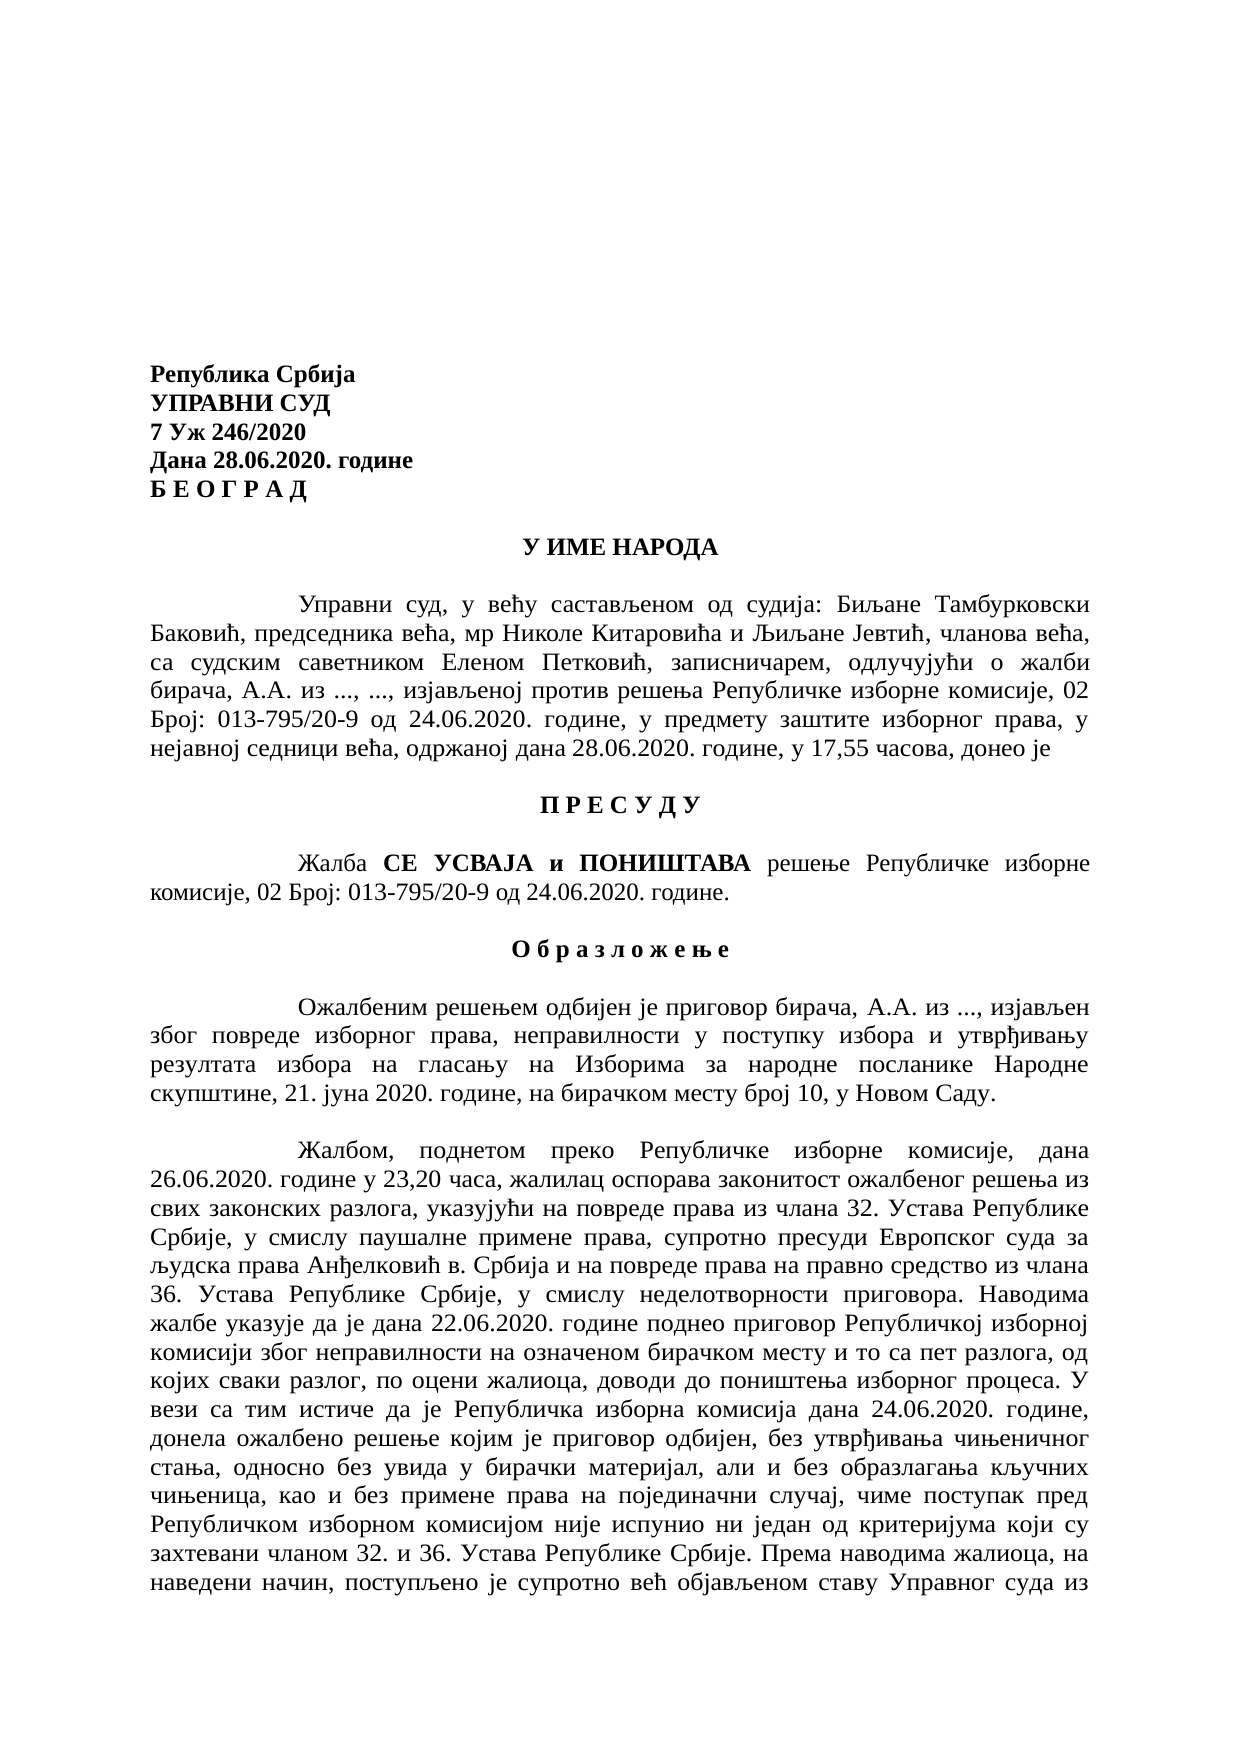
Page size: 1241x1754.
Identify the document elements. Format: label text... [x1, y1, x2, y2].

text Жалба СЕ УСВАЈА и ПОНИШТАВА решење Републичке изборне комисије, 02 Број: 013-795/20-9 од 24.06.2020. године. [150, 848, 1090, 905]
text Дана 28.06.2020. године [150, 445, 1090, 474]
text У ИМЕ НАРОДА [150, 532, 1090, 560]
text Жалбом, поднетом преко Републичке изборне комисије, дана 26.06.2020. године у 23,20 часа, жалилац оспорава законитост ожалбеног решења из свих законских разлога, указујући на повреде права из члана 32. Устава Републике Србије, у смислу паушалне примене права, супротно пресуди Европског суда за људска права Анђелковић в. Србија и на повреде права на правно средство из члана 36. Устава Републике Србије, у смислу неделотворности приговора. Наводима жалбе указује да је дана 22.06.2020. године поднео приговор Републичкоj изборној комисији због неправилности на означеном бирачком месту и то са пет разлога, од којих сваки разлог, по оцени жалиоца, доводи до поништења изборног процеса. У вези са тим истиче да је Републичка изборна комисија дана 24.06.2020. године, донела ожалбено решење којим је приговор одбијен, без утврђивања чињеничног стања, односно без увида у бирачки материјал, али и без образлагања кључних чињеница, као и без примене права на појединачни случај, чиме поступак пред Републичком изборном комисијом није испунио ни један од критеријума који су захтевани чланом 32. и 36. Устава Републике Србије. Према наводима жалиоца, на наведени начин, поступљено је супротно већ објављеном ставу Управног суда из [150, 1135, 1090, 1595]
text Република Србија [150, 148, 1090, 388]
text УПРАВНИ СУД [150, 388, 1090, 417]
text О б р а з л о ж е њ е [150, 934, 1090, 963]
text 7 Уж 246/2020 [150, 417, 1090, 445]
text Управни суд, у већу састављеном од судија: Биљане Тамбурковски Баковић, председника већа, мр Николе Китаровића и Љиљане Јевтић, чланова већа, са судским саветником Еленом Петковић, записничарем, одлучујући о жалби бирача, А.А. из ..., ..., изјављеној против решења Републичке изборне комисије, 02 Број: 013-795/20-9 од 24.06.2020. године, у предмету заштите изборног права, у нејавној седници већа, одржаној дана 28.06.2020. године, у 17,55 часова, донео је [150, 589, 1090, 762]
text Б Е О Г Р А Д [150, 474, 1090, 503]
text Ожалбеним решењем одбијен је приговор бирача, А.А. из ..., изјављен због повреде изборног права, неправилности у поступку избора и утврђивању резултата избора на гласању на Изборима за народне посланике Народне скупштине, 21. јуна 2020. године, на бирачком месту број 10, у Новом Саду. [150, 992, 1090, 1107]
text П Р Е С У Д У [150, 790, 1090, 819]
